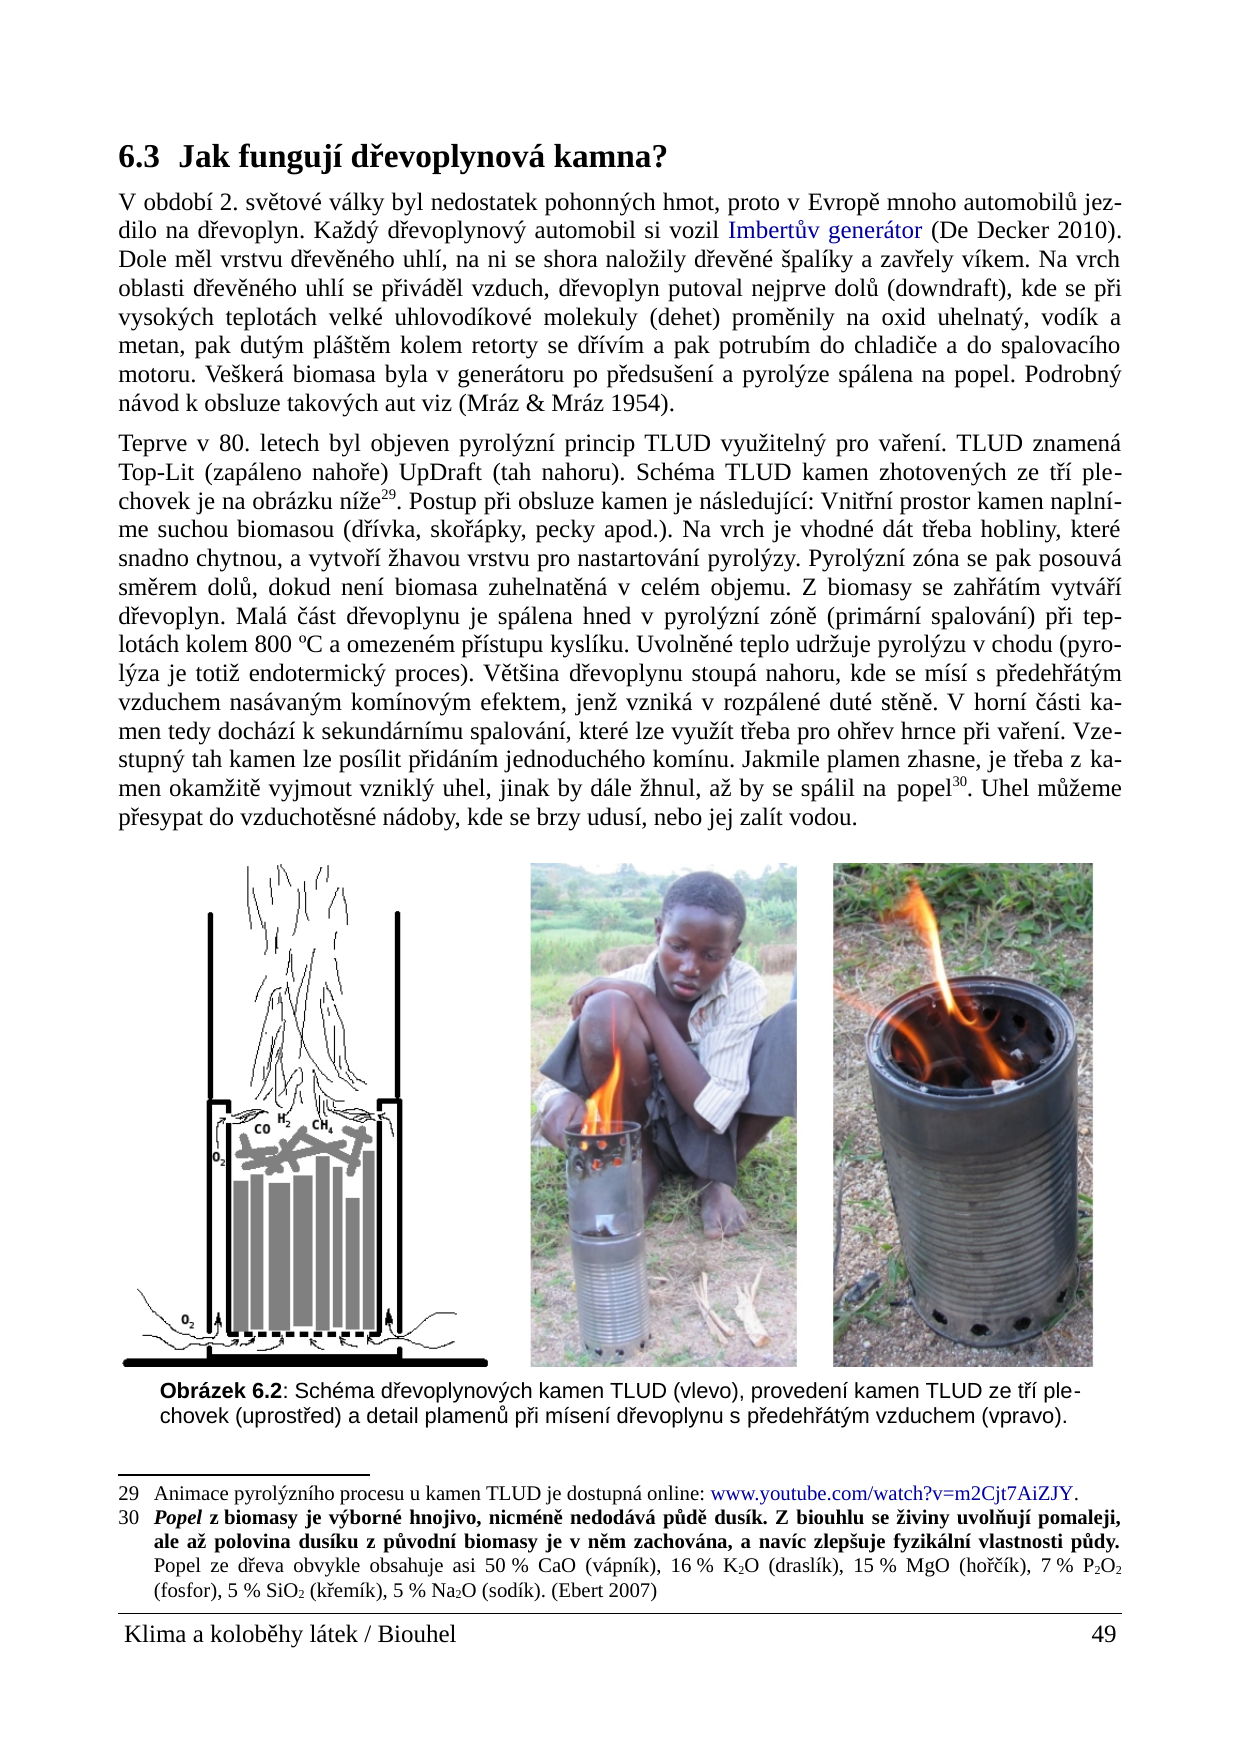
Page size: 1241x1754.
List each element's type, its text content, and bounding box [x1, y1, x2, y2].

subtitle Jak fungují dřevoplynová kamna? [118, 136, 1122, 174]
text [159, 854, 1081, 863]
text Popel z biomasy je výborné hnojivo, nicméně nedodává půdě dusík. Z biouhlu se živiny uvolňují pomaleji, ale až polovina dusíku z původní biomasy je v něm zachována, a navíc zlepšuje fyzikální vlastnosti půdy. Popel ze dřeva obvykle obsahuje asi 50 % CaO (vápník), 16 % K2O (draslík), 15 % MgO (hořčík), 7 % P2O2 (fosfor), 5 % SiO2 (křemík), 5 % Na2O (sodík). (Ebert 2007) [118, 1505, 1122, 1602]
text Obrázek : Schéma dřevoplynových kamen TLUD (vlevo), provedení kamen TLUD ze tří ple­chovek (uprostřed) a detail plamenů při mísení dřevoplynu s předehřátým vzduchem (vpravo). [159, 1367, 1081, 1428]
text Teprve v⁠ 80. letech byl objeven pyrolýzní princip TLUD využitelný pro vaření. TLUD znamená Top­‑Lit (zapáleno nahoře) UpDraft (tah nahoru). Schéma TLUD kamen zhotovených ze tří ple­chovek je na obrázku níže. Postup při obsluze kamen je následující: Vnitřní prostor kamen naplní­me suchou biomasou (dřívka, skořápky, pecky apod.). Na vrch je vhodné dát třeba hobliny, které snadno chytnou, a⁠ vytvoří žhavou vrstvu pro nastartování pyrolýzy. Pyrolýzní zóna se pak posouvá směrem dolů, dokud není biomasa zuhelnatěná v⁠ celém objemu. Z⁠ biomasy se zahřátím vytváří dřevoplyn. Malá část dřevoplynu je spálena hned v⁠ pyrolýzní zóně (primární spalování) při tep­lotách kolem 800 ºC a⁠ omezeném přístupu kyslíku. Uvolněné teplo udržuje pyrolýzu v⁠ chodu (pyro­lýza je totiž endotermický proces). Většina dřevoplynu stoupá nahoru, kde se mísí s⁠ předehřátým vzduchem nasávaným komínovým efektem, jenž vzniká v⁠ rozpálené duté stěně. V⁠ horní části ka­men tedy dochází k⁠ sekundárnímu spalování, které lze využít třeba pro ohřev hrnce při vaření. Vze­stupný tah kamen lze posílit přidáním jednoduchého komínu. Jakmile plamen zhasne, je třeba z⁠ ka­men okamžitě vyjmout vzniklý uhel, jinak by dále žhnul, až by se spálil na popel. Uhel můžeme přesypat do vzduchotěsné nádoby, kde se brzy udusí, nebo jej zalít vodou. [118, 428, 1122, 831]
text Animace pyrolýzního procesu u kamen TLUD je dostupná online: www.youtube.com/watch?v=m2Cjt7AiZJY. [118, 1481, 1122, 1505]
picture [118, 863, 1123, 1367]
text V⁠ období 2. světové války byl nedostatek pohonných hmot, proto v⁠ Evropě mnoho automobilů jez­dilo na dřevoplyn. Každý dřevoplynový automobil si vozil Imbertův generátor (De Decker 2010). Dole měl vrstvu dřevěného uhlí, na ni se shora naložily dřevěné špalíky a zavřely víkem. Na vrch oblasti dřevěného uhlí se přiváděl vzduch, dřevoplyn putoval nejprve dolů (downdraft), kde se při vysokých teplotách velké uhlovodíkové molekuly (dehet) proměnily na oxid uhelnatý, vodík a metan, pak dutým pláštěm kolem retorty se dřívím a pak potrubím do chladiče a do spalovacího motoru. Veškerá biomasa byla v⁠ generátoru po předsu­šení a⁠ pyrolýze spálena na popel. Podrobný návod k obsluze takových aut viz (Mráz & Mráz 1954). [118, 187, 1122, 417]
